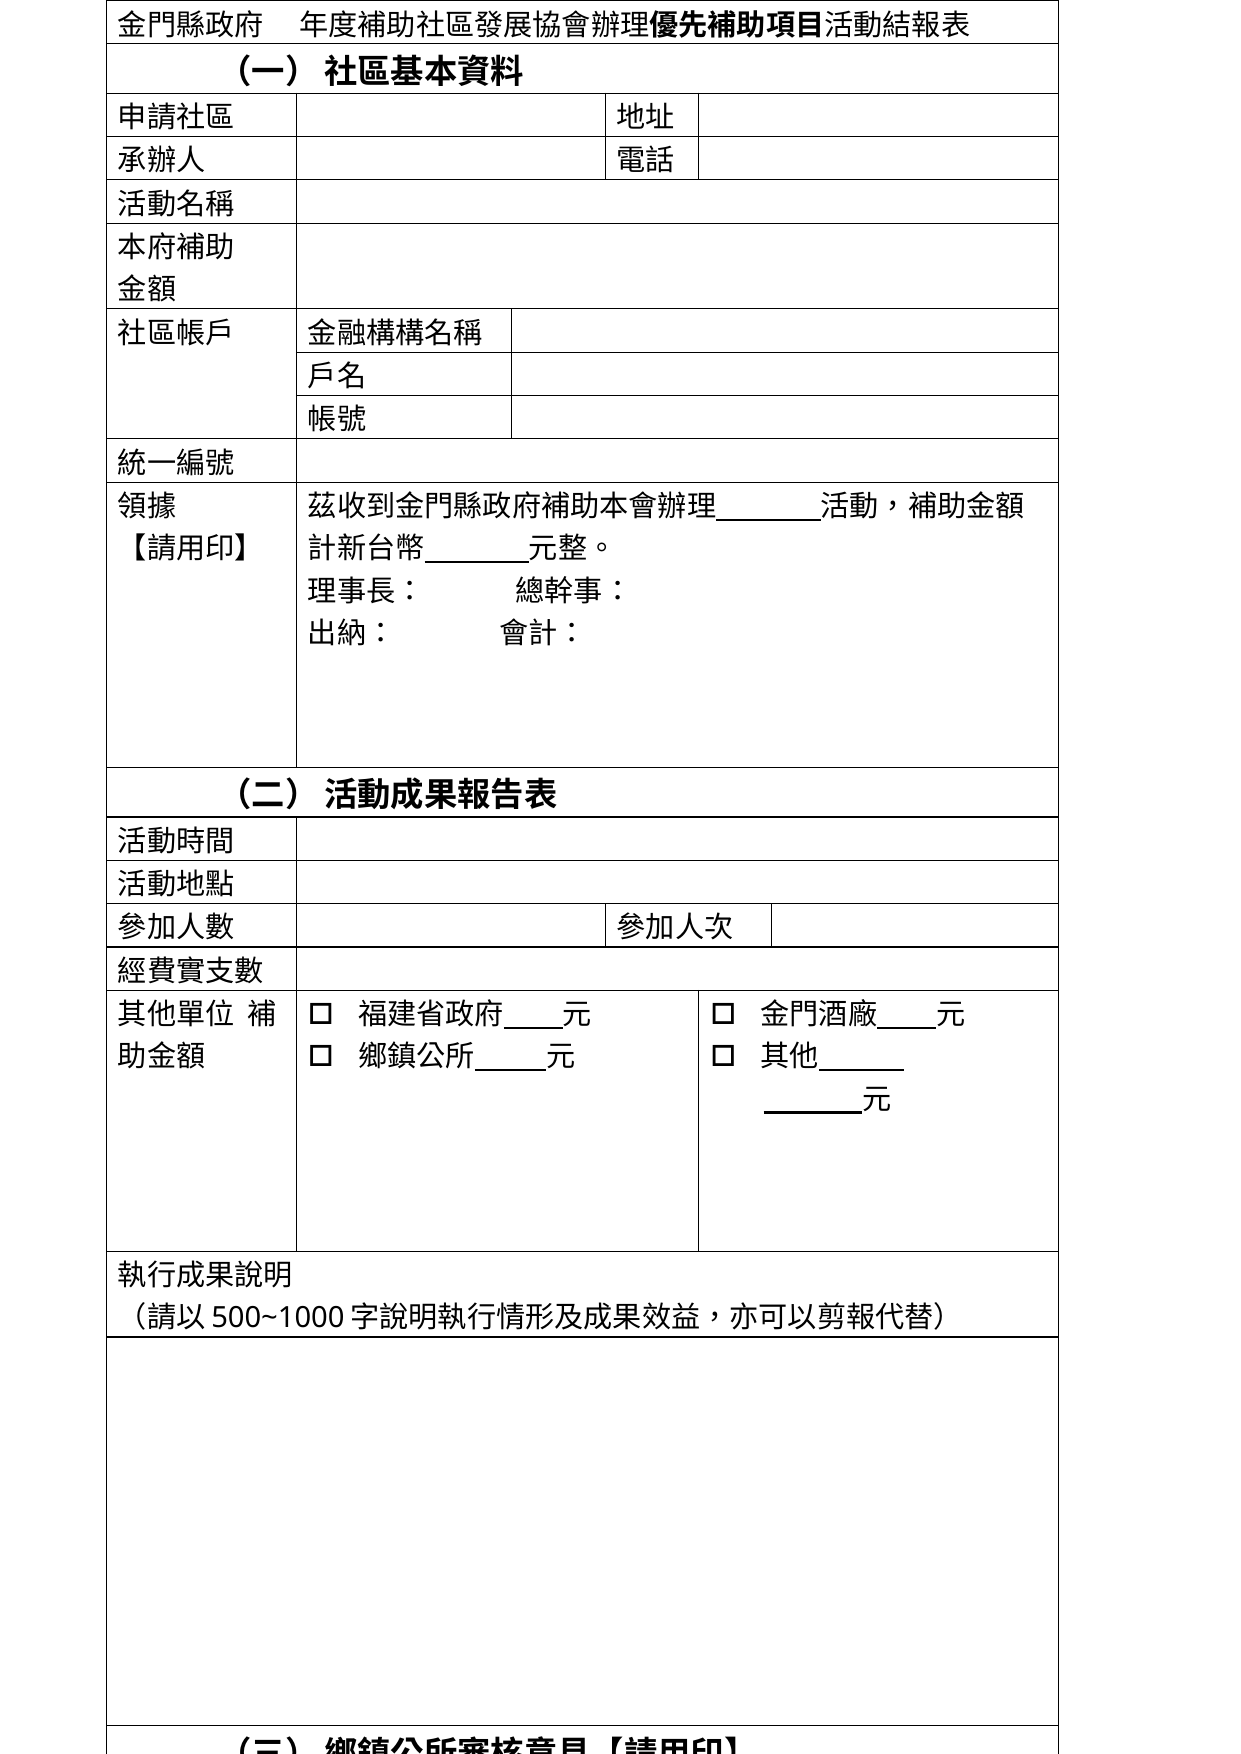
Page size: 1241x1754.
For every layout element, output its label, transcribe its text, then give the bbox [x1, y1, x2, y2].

table_cell 社區帳戶 [107, 309, 296, 438]
table_cell [512, 353, 1058, 395]
table_cell 承辦人 [107, 137, 296, 179]
table_cell [297, 439, 1058, 482]
table_cell 參加人數 [107, 904, 296, 946]
table_cell 經費實支數 [107, 948, 296, 990]
table_cell [512, 396, 1058, 438]
table_cell 戶名 [297, 353, 511, 395]
table_cell 領據 【請用印】 [107, 483, 296, 767]
table_cell 其他單位 補助金額 [107, 991, 296, 1251]
table_cell 活動名稱 [107, 180, 296, 223]
table_cell 執行成果說明 （請以500~1000字說明執行情形及成果效益，亦可以剪報代替） [107, 1252, 1058, 1336]
table_cell 社區基本資料 [107, 44, 1058, 93]
table_cell 申請社區 [107, 94, 296, 136]
table_cell [772, 904, 1058, 946]
table_cell 金融構構名稱 [297, 309, 511, 352]
table_cell [512, 309, 1058, 352]
table_cell [107, 1338, 1058, 1725]
table_cell 活動時間 [107, 818, 296, 860]
table_cell [297, 861, 1058, 903]
table_cell [297, 948, 1058, 990]
table_cell [297, 818, 1058, 860]
table_cell [297, 94, 605, 136]
table_cell 福建省政府 元 鄉鎮公所 元 [297, 991, 698, 1251]
table_cell 本府補助 金額 [107, 224, 296, 308]
table_cell [699, 94, 1058, 136]
table_cell 茲收到金門縣政府補助本會辦理 活動，補助金額計新台幣 元整。 理事長： 總幹事： 出納： 會計： [297, 483, 1058, 767]
table_header 金門縣政府 年度補助社區發展協會辦理優先補助項目活動結報表 [107, 1, 1058, 43]
table_cell 金門酒廠 元 其他 元 [699, 991, 1058, 1251]
table_cell [297, 224, 1058, 308]
table_cell 電話 [606, 137, 698, 179]
table_cell 活動成果報告表 [107, 768, 1058, 816]
table_cell 地址 [606, 94, 698, 136]
table_cell [297, 904, 605, 946]
table_cell [297, 137, 605, 179]
table_cell 參加人次 [606, 904, 771, 946]
table_cell 統一編號 [107, 439, 296, 482]
table_cell 帳號 [297, 396, 511, 438]
table_cell [699, 137, 1058, 179]
table_cell 活動地點 [107, 861, 296, 903]
table_cell [297, 180, 1058, 223]
table_cell 鄉鎮公所審核意見【請用印】 [107, 1726, 1058, 1754]
